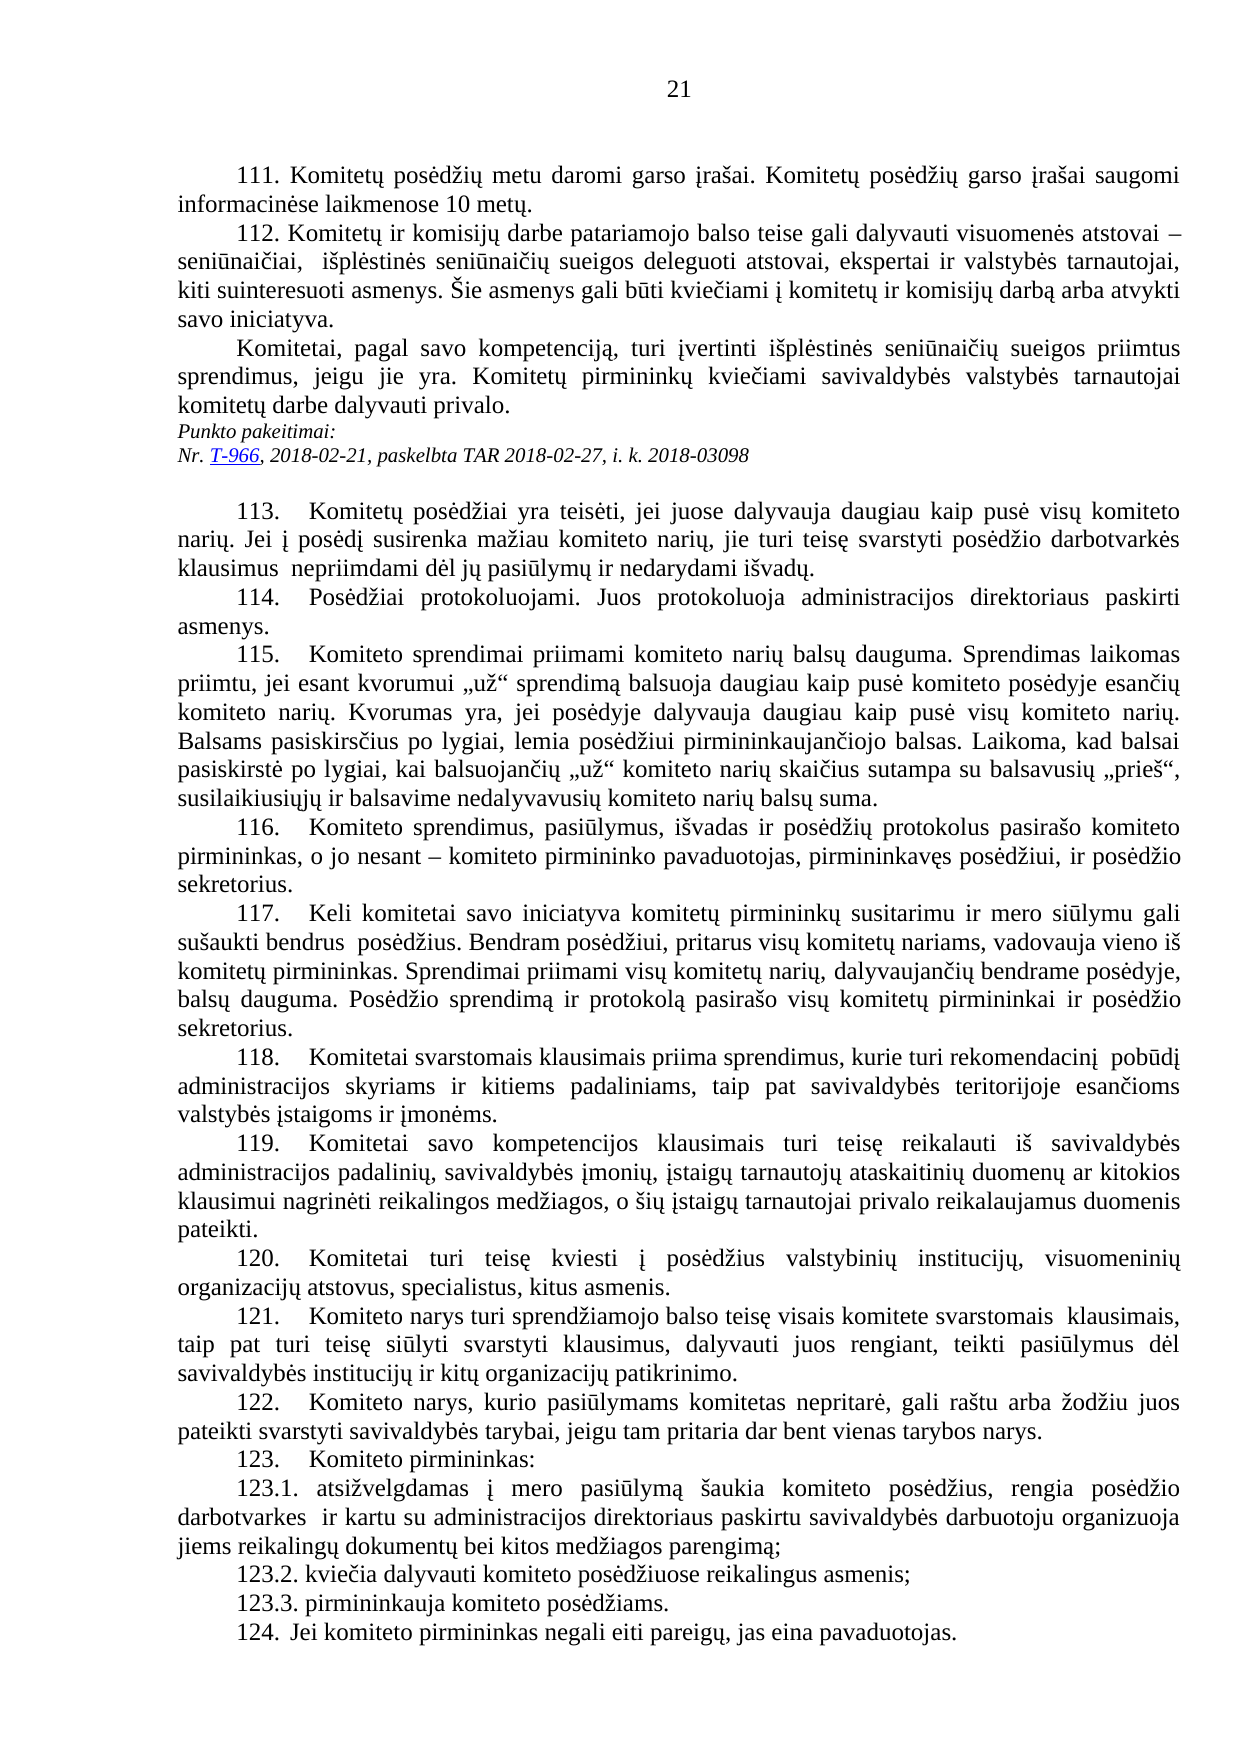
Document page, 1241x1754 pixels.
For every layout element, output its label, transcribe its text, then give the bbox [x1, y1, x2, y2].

text 121. Komiteto narys turi sprendžiamojo balso teisę visais komitete svarstomais klausimais, taip pat turi teisę siūlyti svarstyti klausimus, dalyvauti juos rengiant, teikti pasiūlymus dėl savivaldybės institucijų ir kitų organizacijų patikrinimo. [177, 1301, 1181, 1387]
text 115. Komiteto sprendimai priimami komiteto narių balsų dauguma. Sprendimas laikomas priimtu, jei esant kvorumui „už“ sprendimą balsuoja daugiau kaip pusė komiteto posėdyje esančių komiteto narių. Kvorumas yra, jei posėdyje dalyvauja daugiau kaip pusė visų komiteto narių. Balsams pasiskirsčius po lygiai, lemia posėdžiui pirmininkaujančiojo balsas. Laikoma, kad balsai pasiskirstė po lygiai, kai balsuojančių „už“ komiteto narių skaičius sutampa su balsavusių „prieš“, susilaikiusiųjų ir balsavime nedalyvavusių komiteto narių balsų suma. [177, 639, 1181, 812]
text Punkto pakeitimai: [177, 419, 1181, 443]
text 117. Keli komitetai savo iniciatyva komitetų pirmininkų susitarimu ir mero siūlymu gali sušaukti bendrus posėdžius. Bendram posėdžiui, pritarus visų komitetų nariams, vadovauja vieno iš komitetų pirmininkas. Sprendimai priimami visų komitetų narių, dalyvaujančių bendrame posėdyje, balsų dauguma. Posėdžio sprendimą ir protokolą pasirašo visų komitetų pirmininkai ir posėdžio sekretorius. [177, 898, 1181, 1042]
text 123. Komiteto pirmininkas: [177, 1444, 1181, 1473]
text 112. Komitetų ir komisijų darbe patariamojo balso teise gali dalyvauti visuomenės atstovai – seniūnaičiai, išplėstinės seniūnaičių sueigos deleguoti atstovai, ekspertai ir valstybės tarnautojai, kiti suinteresuoti asmenys. Šie asmenys gali būti kviečiami į komitetų ir komisijų darbą arba atvykti savo iniciatyva. [177, 218, 1181, 333]
text 123.2. kviečia dalyvauti komiteto posėdžiuose reikalingus asmenis; [177, 1559, 1181, 1588]
text 124. Jei komiteto pirmininkas negali eiti pareigų, jas eina pavaduotojas. [177, 1617, 1181, 1646]
text Nr. T-966, 2018-02-21, paskelbta TAR 2018-02-27, i. k. 2018-03098 [177, 443, 1181, 467]
text 119. Komitetai savo kompetencijos klausimais turi teisę reikalauti iš savivaldybės administracijos padalinių, savivaldybės įmonių, įstaigų tarnautojų ataskaitinių duomenų ar kitokios klausimui nagrinėti reikalingos medžiagos, o šių įstaigų tarnautojai privalo reikalaujamus duomenis pateikti. [177, 1128, 1181, 1243]
text 123.1. atsižvelgdamas į mero pasiūlymą šaukia komiteto posėdžius, rengia posėdžio darbotvarkes ir kartu su administracijos direktoriaus paskirtu savivaldybės darbuotoju organizuoja jiems reikalingų dokumentų bei kitos medžiagos parengimą; [177, 1473, 1181, 1559]
text 111. Komitetų posėdžių metu daromi garso įrašai. Komitetų posėdžių garso įrašai saugomi informacinėse laikmenose 10 metų. [177, 160, 1181, 218]
text 123.3. pirmininkauja komiteto posėdžiams. [177, 1588, 1181, 1617]
text 113. Komitetų posėdžiai yra teisėti, jei juose dalyvauja daugiau kaip pusė visų komiteto narių. Jei į posėdį susirenka mažiau komiteto narių, jie turi teisę svarstyti posėdžio darbotvarkės klausimus nepriimdami dėl jų pasiūlymų ir nedarydami išvadų. [177, 496, 1181, 582]
text 120. Komitetai turi teisę kviesti į posėdžius valstybinių institucijų, visuomeninių organizacijų atstovus, specialistus, kitus asmenis. [177, 1243, 1181, 1301]
text 118. Komitetai svarstomais klausimais priima sprendimus, kurie turi rekomendacinį pobūdį administracijos skyriams ir kitiems padaliniams, taip pat savivaldybės teritorijoje esančioms valstybės įstaigoms ir įmonėms. [177, 1042, 1181, 1128]
text Komitetai, pagal savo kompetenciją, turi įvertinti išplėstinės seniūnaičių sueigos priimtus sprendimus, jeigu jie yra. Komitetų pirmininkų kviečiami savivaldybės valstybės tarnautojai komitetų darbe dalyvauti privalo. [177, 333, 1181, 419]
text 114. Posėdžiai protokoluojami. Juos protokoluoja administracijos direktoriaus paskirti asmenys. [177, 582, 1181, 639]
text 122. Komiteto narys, kurio pasiūlymams komitetas nepritarė, gali raštu arba žodžiu juos pateikti svarstyti savivaldybės tarybai, jeigu tam pritaria dar bent vienas tarybos narys. [177, 1387, 1181, 1444]
text 116. Komiteto sprendimus, pasiūlymus, išvadas ir posėdžių protokolus pasirašo komiteto pirmininkas, o jo nesant – komiteto pirmininko pavaduotojas, pirmininkavęs posėdžiui, ir posėdžio sekretorius. [177, 812, 1181, 898]
